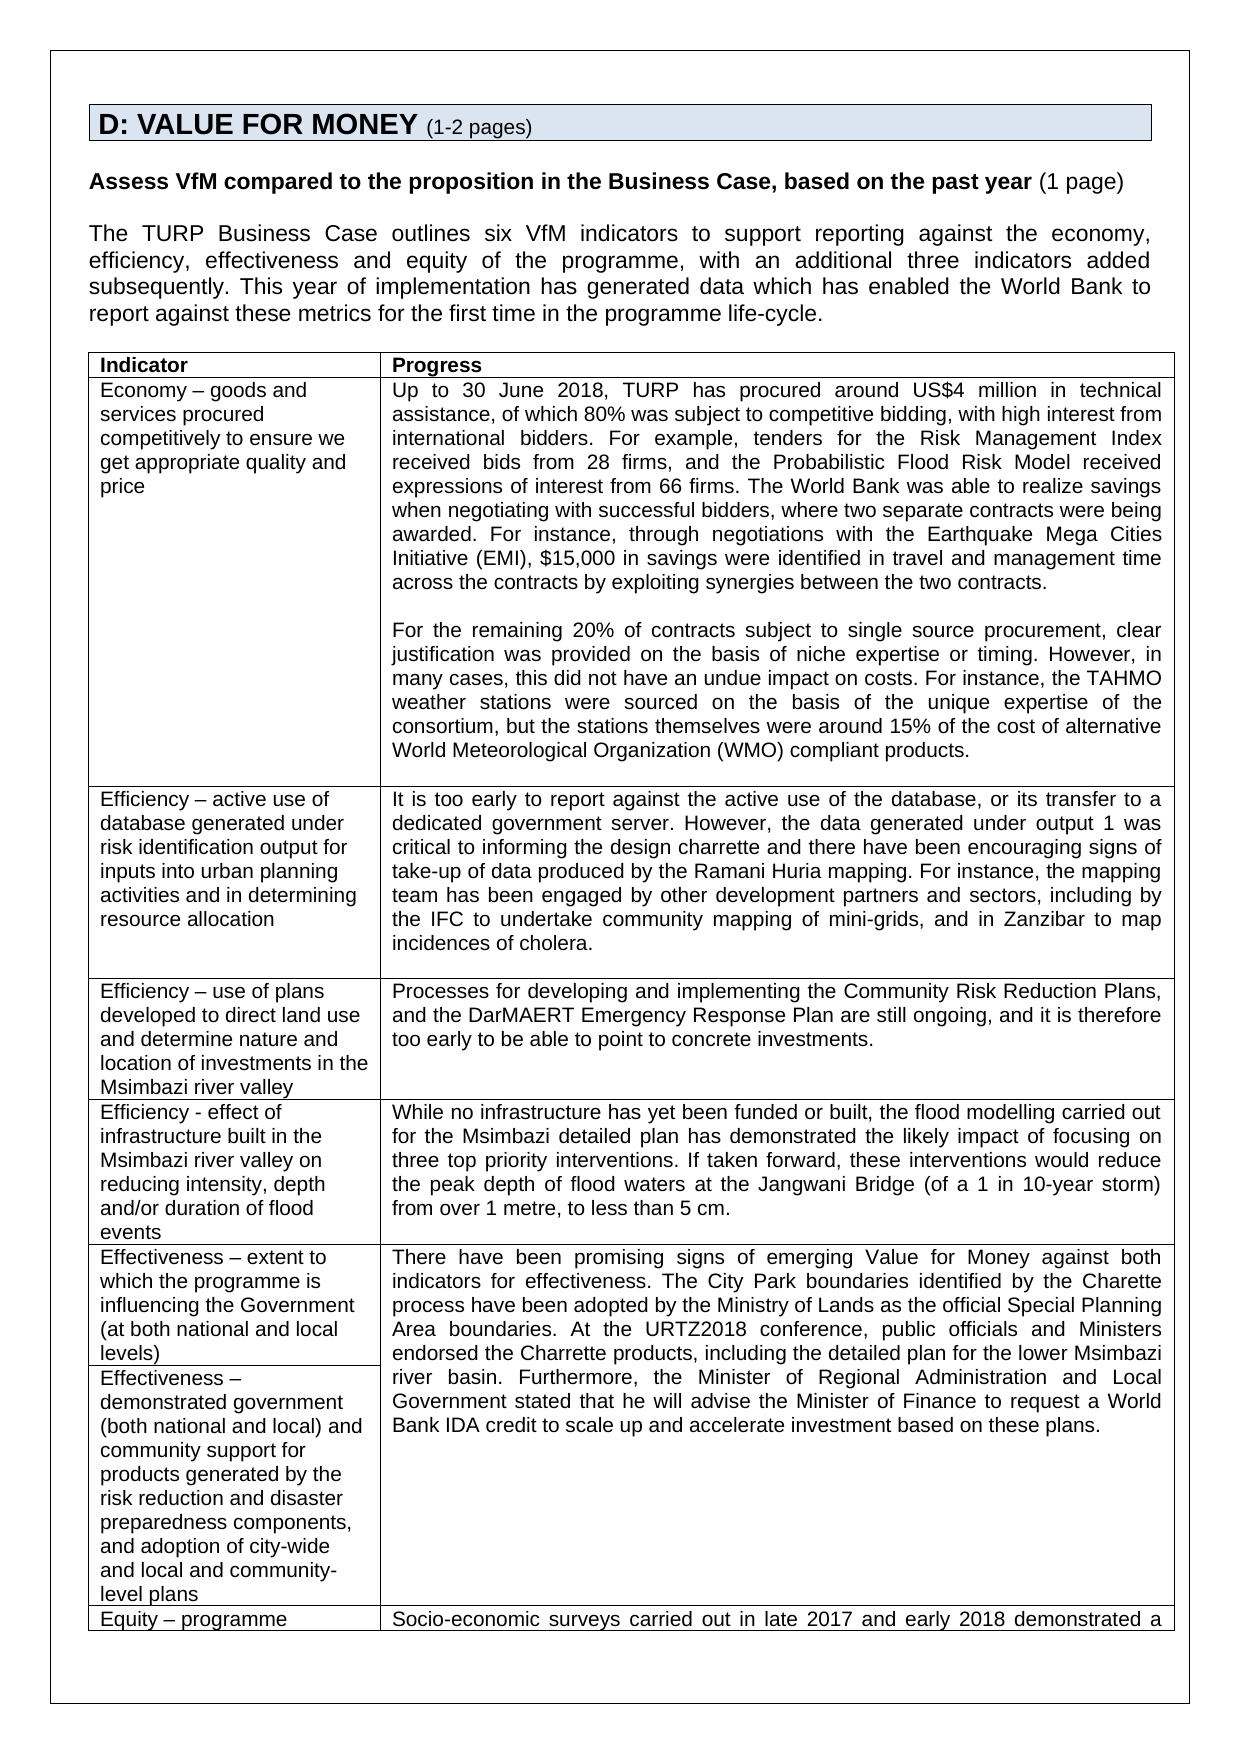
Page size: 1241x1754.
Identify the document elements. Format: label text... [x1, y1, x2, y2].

table_cell Effectiveness – extent to which the programme is influencing the Government (at both national and local levels) [89, 1245, 380, 1365]
table_cell While no infrastructure has yet been funded or built, the flood modelling carried out for the Msimbazi detailed plan has demonstrated the likely impact of focusing on three top priority interventions. If taken forward, these interventions would reduce the peak depth of flood waters at the Jangwani Bridge (of a 1 in 10-year storm) from over 1 metre, to less than 5 cm. [381, 1100, 1174, 1244]
table_cell There have been promising signs of emerging Value for Money against both indicators for effectiveness. The City Park boundaries identified by the Charette process have been adopted by the Ministry of Lands as the official Special Planning Area boundaries. At the URTZ2018 conference, public officials and Ministers endorsed the Charrette products, including the detailed plan for the lower Msimbazi river basin. Furthermore, the Minister of Regional Administration and Local Government stated that he will advise the Minister of Finance to request a World Bank IDA credit to scale up and accelerate investment based on these plans. [381, 1245, 1174, 1605]
table_cell Socio-economic surveys carried out in late 2017 and early 2018 demonstrated a [381, 1606, 1174, 1630]
table_cell Up to 30 June 2018, TURP has procured around US$4 million in technical assistance, of which 80% was subject to competitive bidding, with high interest from international bidders. For example, tenders for the Risk Management Index received bids from 28 firms, and the Probabilistic Flood Risk Model received expressions of interest from 66 firms. The World Bank was able to realize savings when negotiating with successful bidders, where two separate contracts were being awarded. For instance, through negotiations with the Earthquake Mega Cities Initiative (EMI), $15,000 in savings were identified in travel and management time across the contracts by exploiting synergies between the two contracts. For the remaining 20% of contracts subject to single source procurement, clear justification was provided on the basis of niche expertise or timing. However, in many cases, this did not have an undue impact on costs. For instance, the TAHMO weather stations were sourced on the basis of the unique expertise of the consortium, but the stations themselves were around 15% of the cost of alternative World Meteorological Organization (WMO) compliant products. [381, 378, 1174, 786]
table_header Indicator [89, 353, 380, 377]
table_header Progress [381, 353, 1174, 377]
table_cell Effectiveness – demonstrated government (both national and local) and community support for products generated by the risk reduction and disaster preparedness components, and adoption of city-wide and local and community-level plans [89, 1366, 380, 1605]
subtitle D: VALUE FOR MONEY (1-2 pages) [90, 105, 1151, 140]
table_cell Efficiency – active use of database generated under risk identification output for inputs into urban planning activities and in determining resource allocation [89, 787, 380, 978]
table_cell Equity – programme [89, 1606, 380, 1630]
table_cell Processes for developing and implementing the Community Risk Reduction Plans, and the DarMAERT Emergency Response Plan are still ongoing, and it is therefore too early to be able to point to concrete investments. [381, 979, 1174, 1099]
text The TURP Business Case outlines six VfM indicators to support reporting against the economy, efficiency, effectiveness and equity of the programme, with an additional three indicators added subsequently. This year of implementation has generated data which has enabled the World Bank to report against these metrics for the first time in the programme life-cycle. [89, 220, 1152, 326]
table_cell Economy – goods and services procured competitively to ensure we get appropriate quality and price [89, 378, 380, 786]
table_cell Efficiency - effect of infrastructure built in the Msimbazi river valley on reducing intensity, depth and/or duration of flood events [89, 1100, 380, 1244]
table_cell It is too early to report against the active use of the database, or its transfer to a dedicated government server. However, the data generated under output 1 was critical to informing the design charrette and there have been encouraging signs of take-up of data produced by the Ramani Huria mapping. For instance, the mapping team has been engaged by other development partners and sectors, including by the IFC to undertake community mapping of mini-grids, and in Zanzibar to map incidences of cholera. [381, 787, 1174, 978]
text Assess VfM compared to the proposition in the Business Case, based on the past year (1 page) [89, 168, 1152, 194]
table_cell Efficiency – use of plans developed to direct land use and determine nature and location of investments in the Msimbazi river valley [89, 979, 380, 1099]
